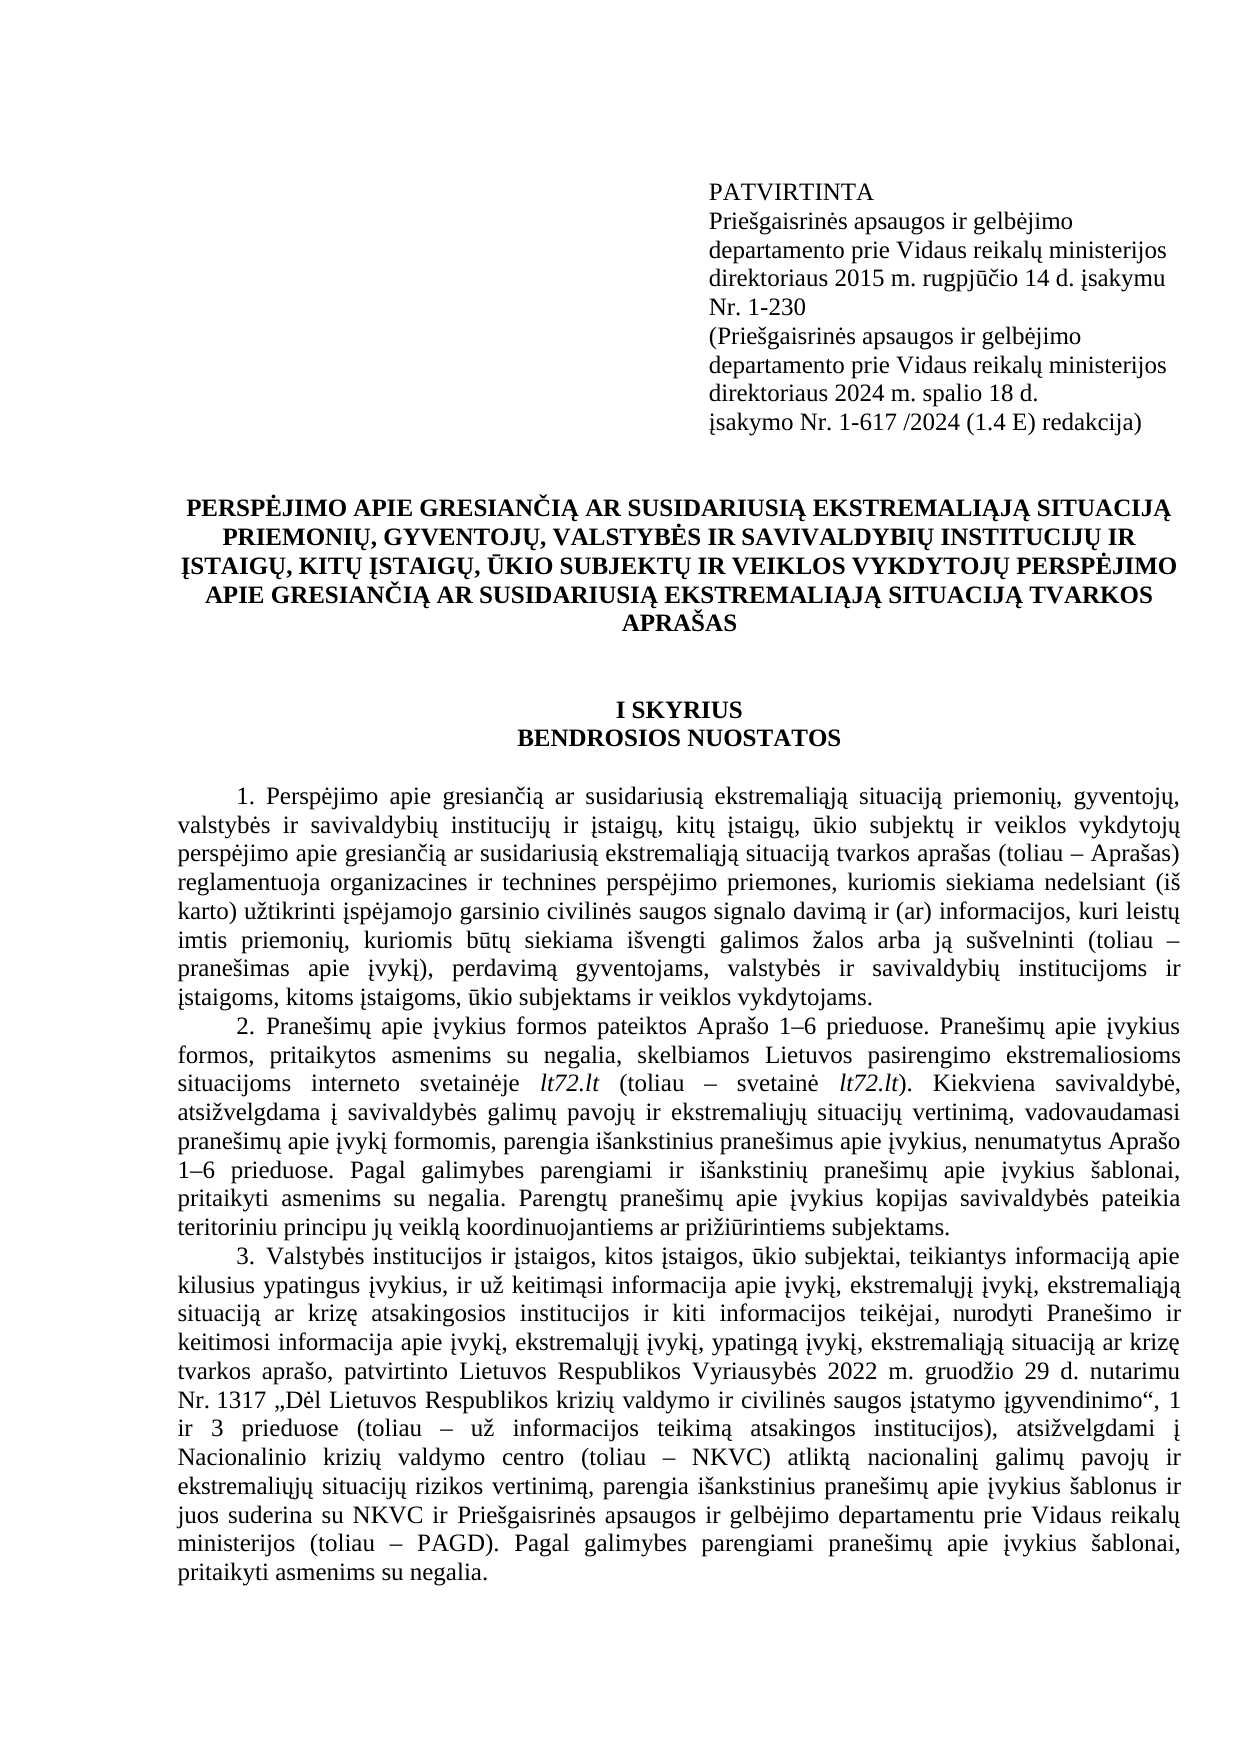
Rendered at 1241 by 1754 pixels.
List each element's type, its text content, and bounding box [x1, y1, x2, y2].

text 1. Perspėjimo apie gresiančią ar susidariusią ekstremaliąją situaciją priemonių, gyventojų, valstybės ir savivaldybių institucijų ir įstaigų, kitų įstaigų, ūkio subjektų ir veiklos vykdytojų perspėjimo apie gresiančią ar susidariusią ekstremaliąją situaciją tvarkos aprašas (toliau – Aprašas) reglamentuoja organizacines ir technines perspėjimo priemones, kuriomis siekiama nedelsiant (iš karto) užtikrinti įspėjamojo garsinio civilinės saugos signalo davimą ir (ar) informacijos, kuri leistų imtis priemonių, kuriomis būtų siekiama išvengti galimos žalos arba ją sušvelninti (toliau – pranešimas apie įvykį), perdavimą gyventojams, valstybės ir savivaldybių institucijoms ir įstaigoms, kitoms įstaigoms, ūkio subjektams ir veiklos vykdytojams. [177, 781, 1181, 1011]
text (Priešgaisrinės apsaugos ir gelbėjimo [709, 321, 1181, 350]
text įsakymo Nr. 1-617 /2024 (1.4 E) redakcija) [709, 407, 1181, 436]
text 3. Valstybės institucijos ir įstaigos, kitos įstaigos, ūkio subjektai, teikiantys informaciją apie kilusius ypatingus įvykius, ir už keitimąsi informacija apie įvykį, ekstremalųjį įvykį, ekstremaliąją situaciją ar krizę atsakingosios institucijos ir kiti informacijos teikėjai, nurodyti Pranešimo ir keitimosi informacija apie įvykį, ekstremalųjį įvykį, ypatingą įvykį, ekstremaliąją situaciją ar krizę tvarkos aprašo, patvirtinto Lietuvos Respublikos Vyriausybės 2022 m. gruodžio 29 d. nutarimu Nr. 1317 „Dėl Lietuvos Respublikos krizių valdymo ir civilinės saugos įstatymo įgyvendinimo“, 1 ir 3 prieduose (toliau – už informacijos teikimą atsakingos institucijos), atsižvelgdami į Nacionalinio krizių valdymo centro (toliau – NKVC) atliktą nacionalinį galimų pavojų ir ekstremaliųjų situacijų rizikos vertinimą, parengia išankstinius pranešimų apie įvykius šablonus ir juos suderina su NKVC ir Priešgaisrinės apsaugos ir gelbėjimo departamentu prie Vidaus reikalų ministerijos (toliau – PAGD). Pagal galimybes parengiami pranešimų apie įvykius šablonai, pritaikyti asmenims su negalia. [177, 1241, 1181, 1586]
text departamento prie Vidaus reikalų ministerijos [709, 235, 1181, 263]
text I SKYRIUS [177, 695, 1181, 723]
text Nr. 1-230 [709, 292, 1181, 321]
text PATVIRTINTA [709, 177, 1181, 206]
text direktoriaus 2015 m. rugpjūčio 14 d. įsakymu [709, 263, 1181, 292]
text Priešgaisrinės apsaugos ir gelbėjimo [709, 206, 1181, 235]
text BENDROSIOS NUOSTATOS [177, 723, 1181, 752]
text departamento prie Vidaus reikalų ministerijos [709, 350, 1181, 378]
text direktoriaus 2024 m. spalio 18 d. [709, 378, 1181, 407]
text 2. Pranešimų apie įvykius formos pateiktos Aprašo 1–6 prieduose. Pranešimų apie įvykius formos, pritaikytos asmenims su negalia, skelbiamos Lietuvos pasirengimo ekstremaliosioms situacijoms interneto svetainėje lt72.lt (toliau – svetainė lt72.lt). Kiekviena savivaldybė, atsižvelgdama į savivaldybės galimų pavojų ir ekstremaliųjų situacijų vertinimą, vadovaudamasi pranešimų apie įvykį formomis, parengia išankstinius pranešimus apie įvykius, nenumatytus Aprašo 1–6 prieduose. Pagal galimybes parengiami ir išankstinių pranešimų apie įvykius šablonai, pritaikyti asmenims su negalia. Parengtų pranešimų apie įvykius kopijas savivaldybės pateikia teritoriniu principu jų veiklą koordinuojantiems ar prižiūrintiems subjektams. [177, 1011, 1181, 1241]
text PERSPĖJIMO APIE GRESIANČIĄ AR SUSIDARIUSIĄ EKSTREMALIĄJĄ SITUACIJĄ PRIEMONIŲ, GYVENTOJŲ, VALSTYBĖS IR SAVIVALDYBIŲ INSTITUCIJŲ IR ĮSTAIGŲ, KITŲ ĮSTAIGŲ, ŪKIO SUBJEKTŲ IR VEIKLOS VYKDYTOJŲ PERSPĖJIMO APIE GRESIANČIĄ AR SUSIDARIUSIĄ EKSTREMALIĄJĄ SITUACIJĄ TVARKOS APRAŠAS [177, 493, 1181, 637]
